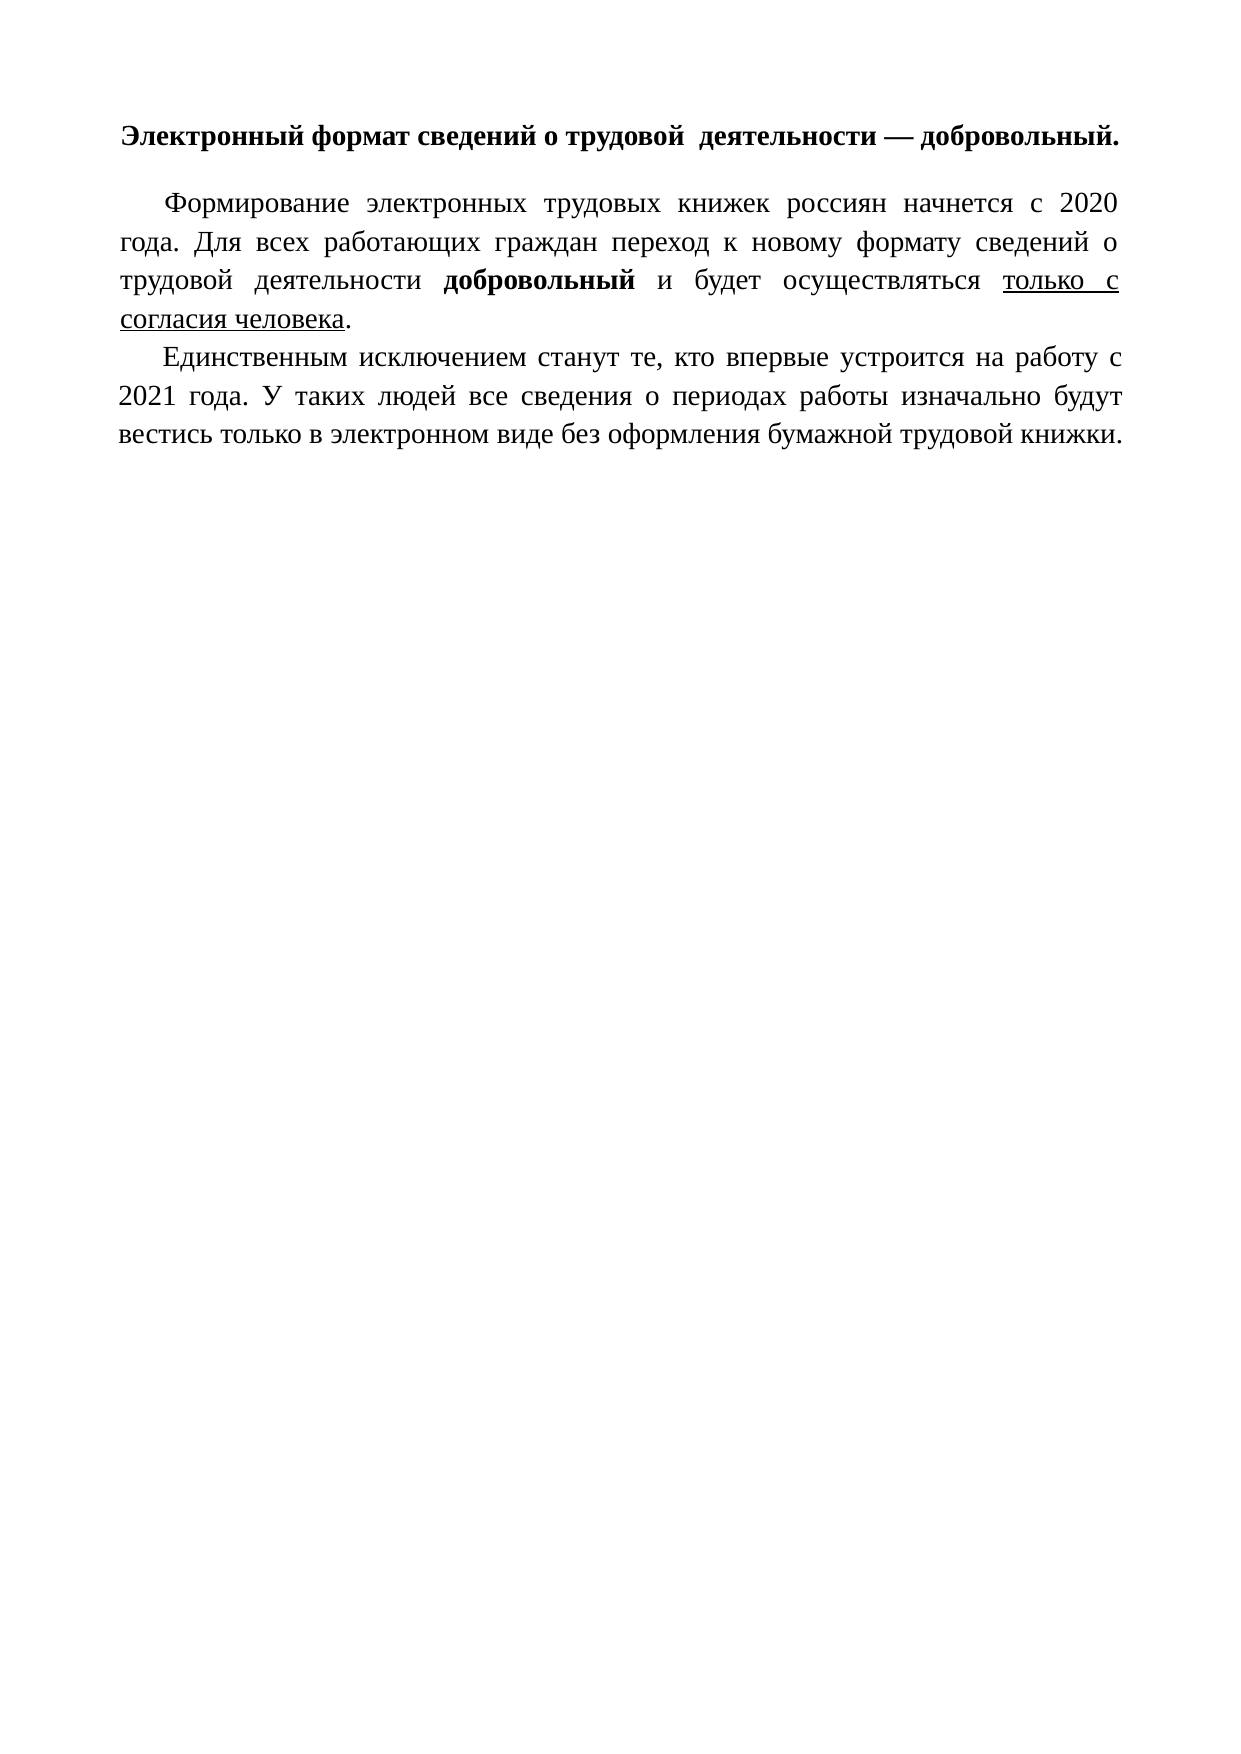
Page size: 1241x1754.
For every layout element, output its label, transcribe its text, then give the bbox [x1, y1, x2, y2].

text Формирование электронных трудовых книжек россиян начнется с 2020 года. Для всех работающих граждан переход к новому формату сведений о трудовой деятельности добровольный и будет осуществляться только с согласия человека. [120, 185, 1119, 334]
text Единственным исключением станут те, кто впервые устроится на работу с 2021 года. У таких людей все сведения о периодах работы изначально будут вестись только в электронном виде без оформления бумажной трудовой книжки. [118, 339, 1124, 450]
text Электронный формат сведений о трудовой деятельности — добровольный. [118, 118, 1122, 152]
